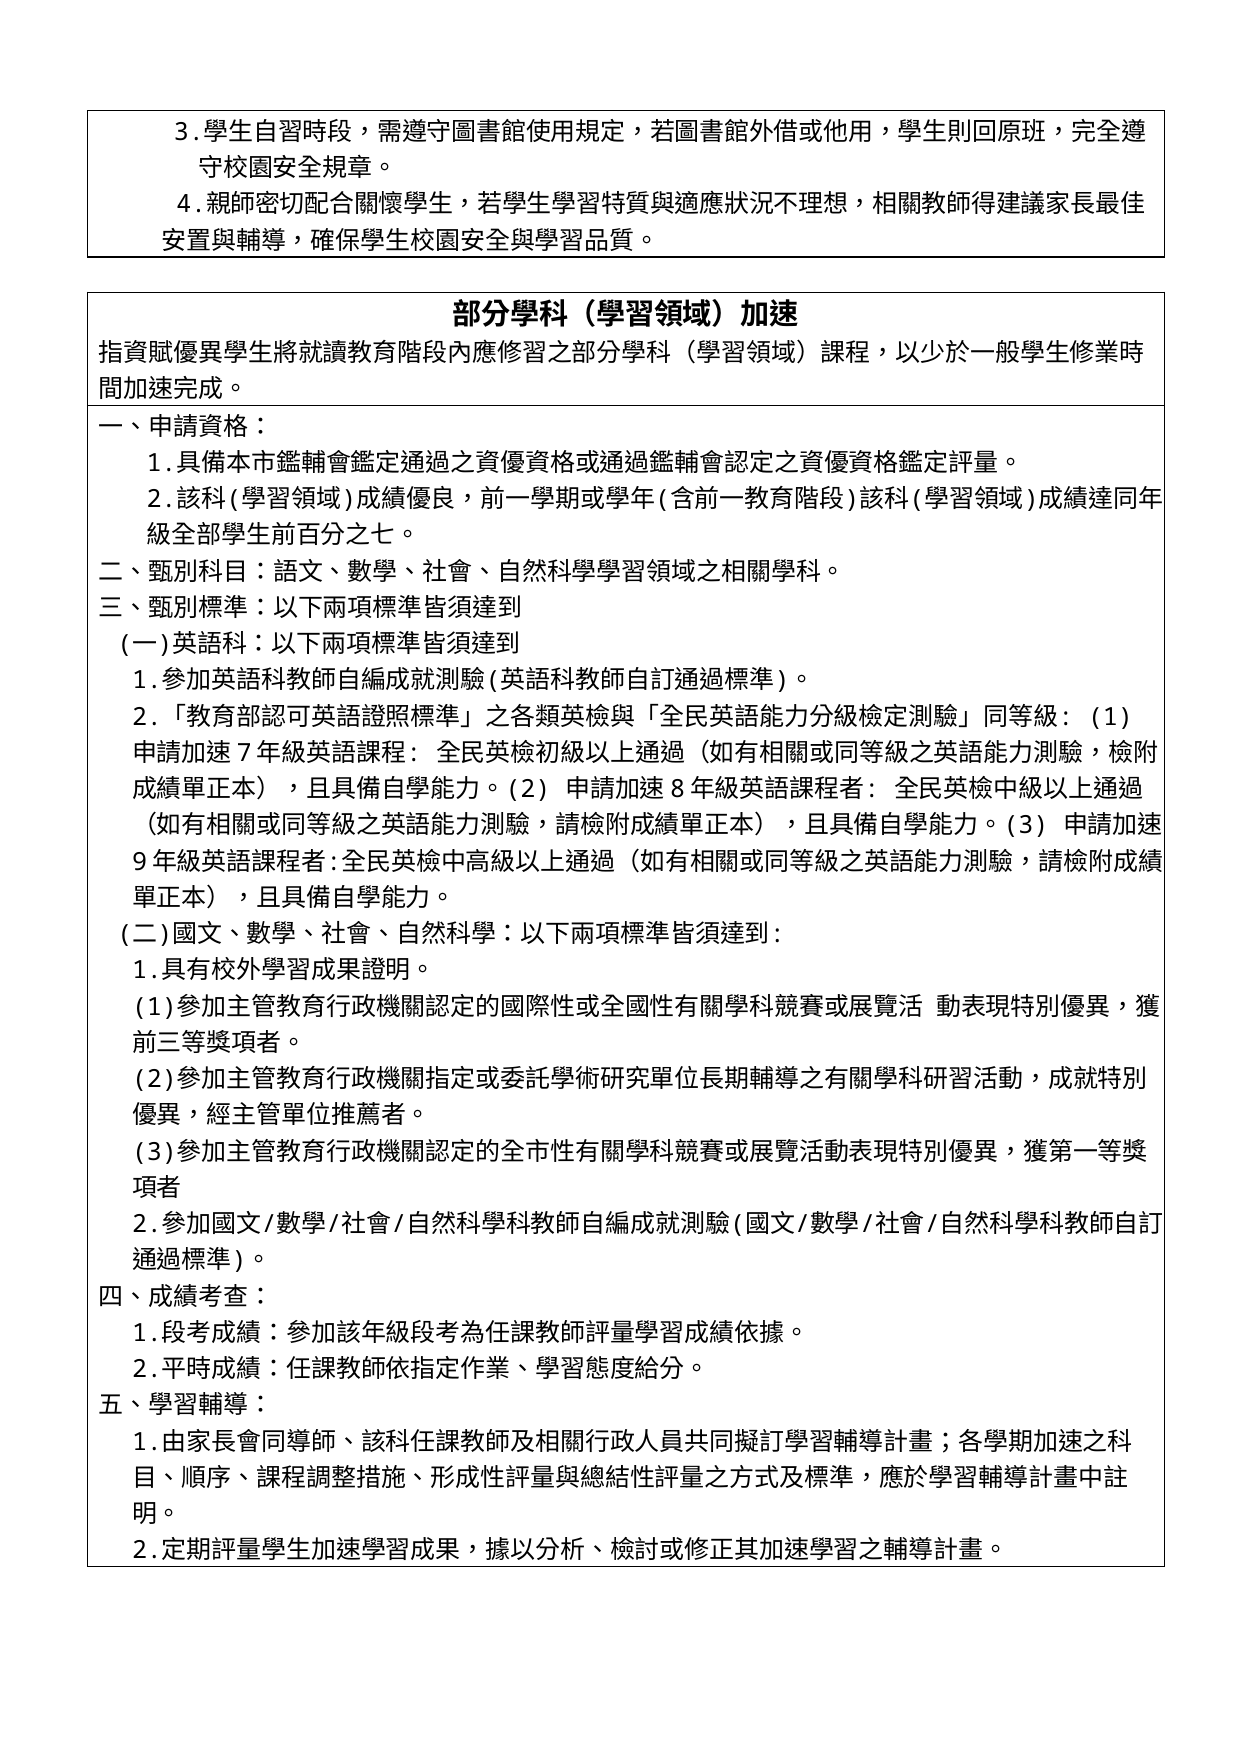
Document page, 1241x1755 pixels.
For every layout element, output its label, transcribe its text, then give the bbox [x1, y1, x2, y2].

table_cell 3.學生自習時段，需遵守圖書館使用規定，若圖書館外借或他用，學生則回原班，完全遵守校園安全規章。 4.親師密切配合關懷學生，若學生學習特質與適應狀況不理想，相關教師得建議家長最佳安置與輔導，確保學生校園安全與學習品質。 [88, 111, 1164, 256]
table_header 部分學科（學習領域）加速 指資賦優異學生將就讀教育階段內應修習之部分學科（學習領域）課程，以少於一般學生修業時間加速完成。 [88, 293, 1164, 405]
table_cell 一、申請資格： 1.具備本市鑑輔會鑑定通過之資優資格或通過鑑輔會認定之資優資格鑑定評量。 2.該科(學習領域)成績優良，前一學期或學年(含前一教育階段)該科(學習領域)成績達同年級全部學生前百分之七。 二、甄別科目：語文、數學、社會、自然科學學習領域之相關學科。 三、甄別標準：以下兩項標準皆須達到 (一)英語科：以下兩項標準皆須達到 1.參加英語科教師自編成就測驗(英語科教師自訂通過標準)。 2.「教育部認可英語證照標準」之各類英檢與「全民英語能力分級檢定測驗」同等級: (1) 申請加速7年級英語課程: 全民英檢初級以上通過（如有相關或同等級之英語能力測驗，檢附成績單正本），且具備自學能力。(2) 申請加速8年級英語課程者: 全民英檢中級以上通過（如有相關或同等級之英語能力測驗，請檢附成績單正本），且具備自學能力。(3) 申請加速9年級英語課程者:全民英檢中高級以上通過（如有相關或同等級之英語能力測驗，請檢附成績單正本），且具備自學能力。 (二)國文、數學、社會、自然科學：以下兩項標準皆須達到: 1.具有校外學習成果證明。 (1)參加主管教育行政機關認定的國際性或全國性有關學科競賽或展覽活 動表現特別優異，獲前三等獎項者。 (2)參加主管教育行政機關指定或委託學術研究單位長期輔導之有關學科研習活動，成就特別優異，經主管單位推薦者。 (3)參加主管教育行政機關認定的全市性有關學科競賽或展覽活動表現特別優異，獲第一等獎項者 2.參加國文/數學/社會/自然科學科教師自編成就測驗(國文/數學/社會/自然科學科教師自訂通過標準)。 四、成績考查： 1.段考成績：參加該年級段考為任課教師評量學習成績依據。 2.平時成績：任課教師依指定作業、學習態度給分。 五、學習輔導： 1.由家長會同導師、該科任課教師及相關行政人員共同擬訂學習輔導計畫；各學期加速之科目、順序、課程調整措施、形成性評量與總結性評量之方式及標準，應於學習輔導計畫中註明。 2.定期評量學生加速學習成果，據以分析、檢討或修正其加速學習之輔導計畫。 [88, 406, 1164, 1566]
